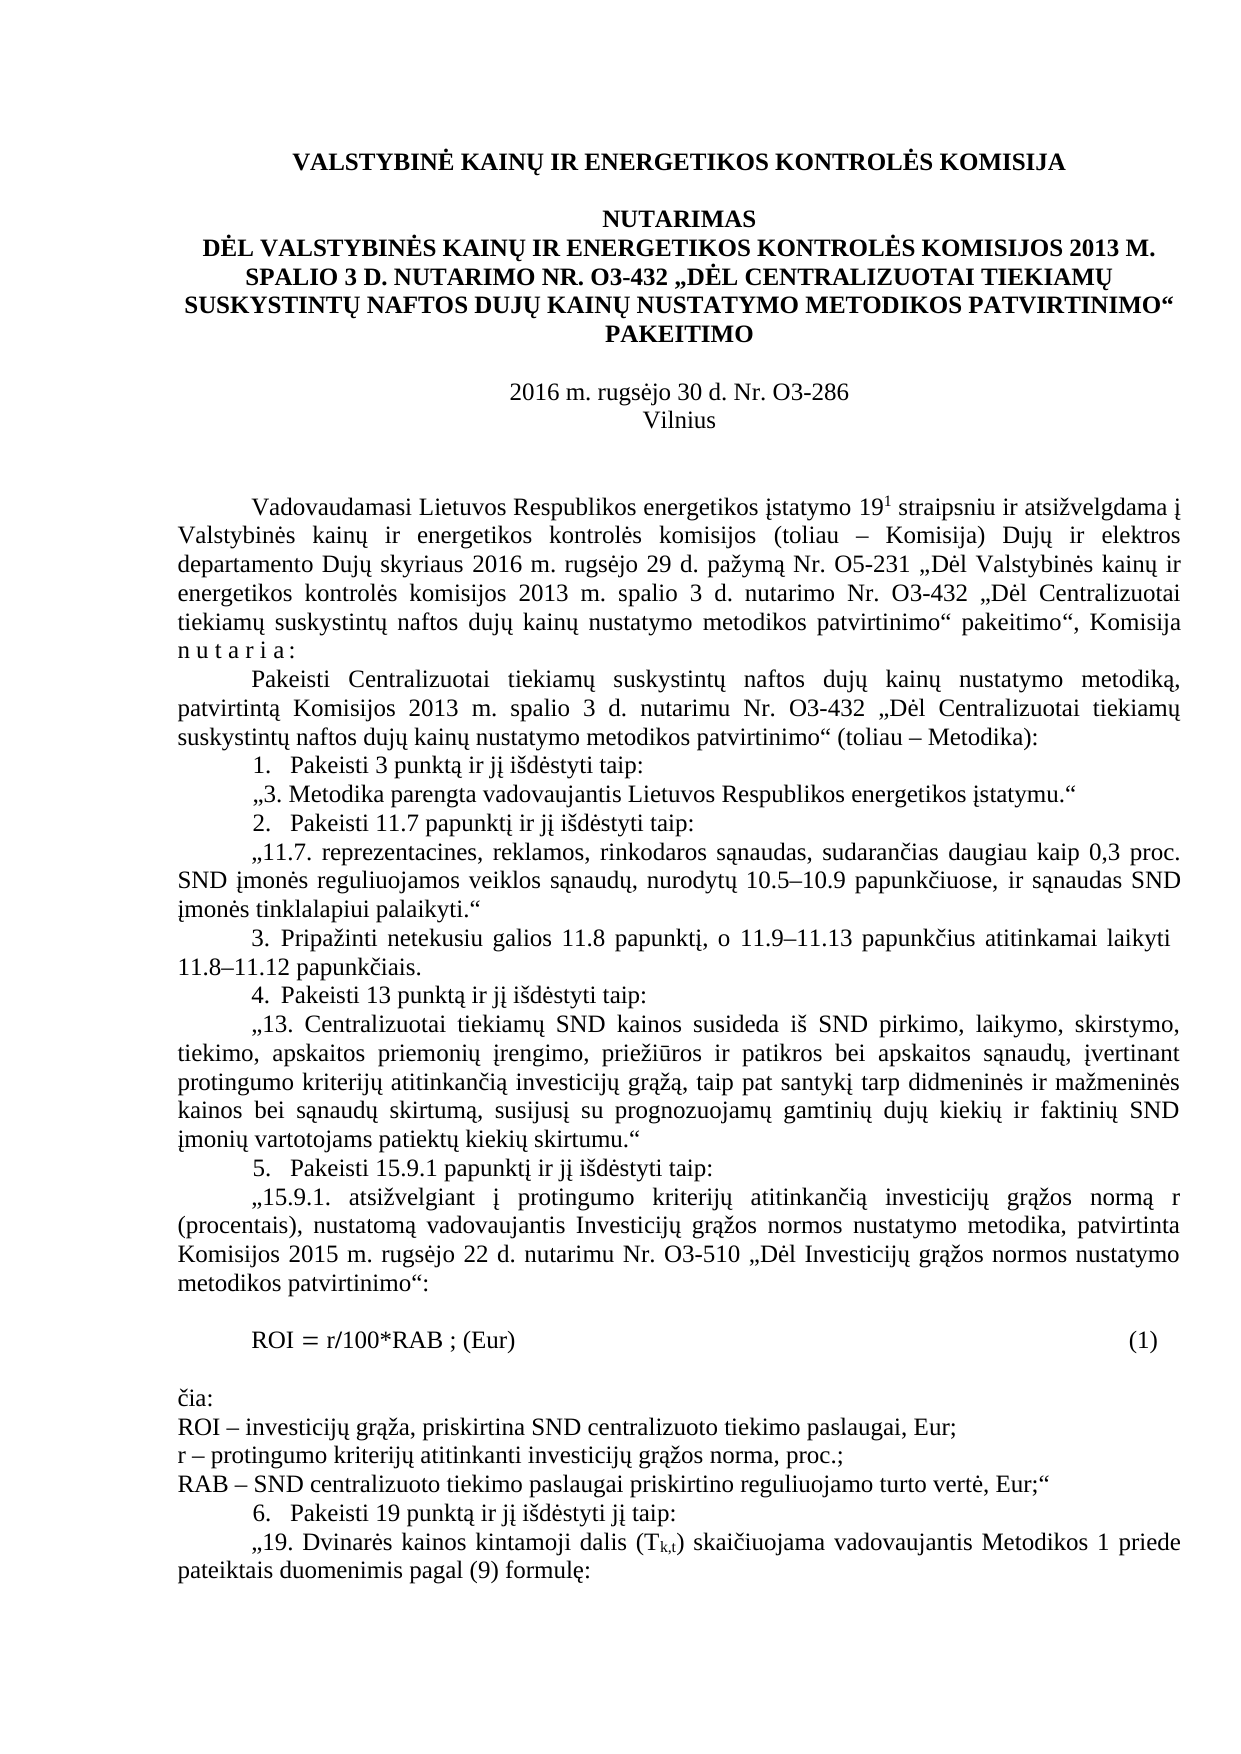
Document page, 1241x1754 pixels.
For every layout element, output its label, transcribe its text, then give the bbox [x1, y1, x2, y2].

text VALSTYBINĖ KAINŲ IR ENERGETIKOS KONTROLĖS KOMISIJA [177, 147, 1181, 176]
text čia: [177, 1383, 1181, 1412]
text 5. Pakeisti 15.9.1 papunktį ir jį išdėstyti taip: [252, 1153, 1181, 1182]
text „13. Centralizuotai tiekiamų SND kainos susideda iš SND pirkimo, laikymo, skirstymo, tiekimo, apskaitos priemonių įrengimo, priežiūros ir patikros bei apskaitos sąnaudų, įvertinant protingumo kriterijų atitinkančią investicijų grąžą, taip pat santykį tarp didmeninės ir mažmeninės kainos bei sąnaudų skirtumą, susijusį su prognozuojamų gamtinių dujų kiekių ir faktinių SND įmonių vartotojams patiektų kiekių skirtumu.“ [177, 1009, 1181, 1153]
text 2016 m. rugsėjo 30 d. Nr. O3-286 [177, 377, 1181, 406]
text „3. Metodika parengta vadovaujantis Lietuvos Respublikos energetikos įstatymu.“ [177, 779, 1181, 808]
text 6. Pakeisti 19 punktą ir jį išdėstyti jį taip: [252, 1498, 1181, 1527]
text r – protingumo kriterijų atitinkanti investicijų grąžos norma, proc.; [177, 1441, 1181, 1469]
text RAB – SND centralizuoto tiekimo paslaugai priskirtino reguliuojamo turto vertė, Eur;“ [177, 1469, 1181, 1498]
text Vadovaudamasi Lietuvos Respublikos energetikos įstatymo 191 straipsniu ir atsižvelgdama į Valstybinės kainų ir energetikos kontrolės komisijos (toliau – Komisija) Dujų ir elektros departamento Dujų skyriaus 2016 m. rugsėjo 29 d. pažymą Nr. O5-231 „Dėl Valstybinės kainų ir energetikos kontrolės komisijos 2013 m. spalio 3 d. nutarimo Nr. O3-432 „Dėl Centralizuotai tiekiamų suskystintų naftos dujų kainų nustatymo metodikos patvirtinimo“ pakeitimo“, Komisija nutaria: [177, 492, 1181, 664]
text ROI  r/100*RAB ; (Eur) (1) [177, 1326, 1181, 1354]
text ROI – investicijų grąža, priskirtina SND centralizuoto tiekimo paslaugai, Eur; [177, 1412, 1181, 1441]
text 1. Pakeisti 3 punktą ir jį išdėstyti taip: [252, 751, 1181, 779]
text „19. Dvinarės kainos kintamoji dalis (Tk,t) skaičiuojama vadovaujantis Metodikos 1 priede pateiktais duomenimis pagal (9) formulę: [177, 1527, 1181, 1584]
text 4. Pakeisti 13 punktą ir jį išdėstyti taip: [177, 981, 1181, 1009]
text 3. Pripažinti netekusiu galios 11.8 papunktį, o 11.9–11.13 papunkčius atitinkamai laikyti 11.8–11.12 papunkčiais. [177, 923, 1181, 981]
text Pakeisti Centralizuotai tiekiamų suskystintų naftos dujų kainų nustatymo metodiką, patvirtintą Komisijos 2013 m. spalio 3 d. nutarimu Nr. O3-432 „Dėl Centralizuotai tiekiamų suskystintų naftos dujų kainų nustatymo metodikos patvirtinimo“ (toliau – Metodika): [177, 664, 1181, 751]
text 2. Pakeisti 11.7 papunktį ir jį išdėstyti taip: [252, 808, 1181, 837]
text Vilnius [177, 406, 1181, 434]
text DĖL VALSTYBINĖS KAINŲ IR ENERGETIKOS KONTROLĖS KOMISIJOS 2013 M. SPALIO 3 D. NUTARIMO NR. O3-432 „DĖL CENTRALIZUOTAI TIEKIAMŲ SUSKYSTINTŲ NAFTOS DUJŲ KAINŲ NUSTATYMO METODIKOS PATVIRTINIMO“ PAKEITIMO [177, 233, 1181, 348]
text „15.9.1. atsižvelgiant į protingumo kriterijų atitinkančią investicijų grąžos normą r (procentais), nustatomą vadovaujantis Investicijų grąžos normos nustatymo metodika, patvirtinta Komisijos 2015 m. rugsėjo 22 d. nutarimu Nr. O3-510 „Dėl Investicijų grąžos normos nustatymo metodikos patvirtinimo“: [177, 1182, 1181, 1297]
text „11.7. reprezentacines, reklamos, rinkodaros sąnaudas, sudarančias daugiau kaip 0,3 proc. SND įmonės reguliuojamos veiklos sąnaudų, nurodytų 10.5–10.9 papunkčiuose, ir sąnaudas SND įmonės tinklalapiui palaikyti.“ [177, 837, 1181, 923]
text NUTARIMAS [177, 204, 1181, 233]
